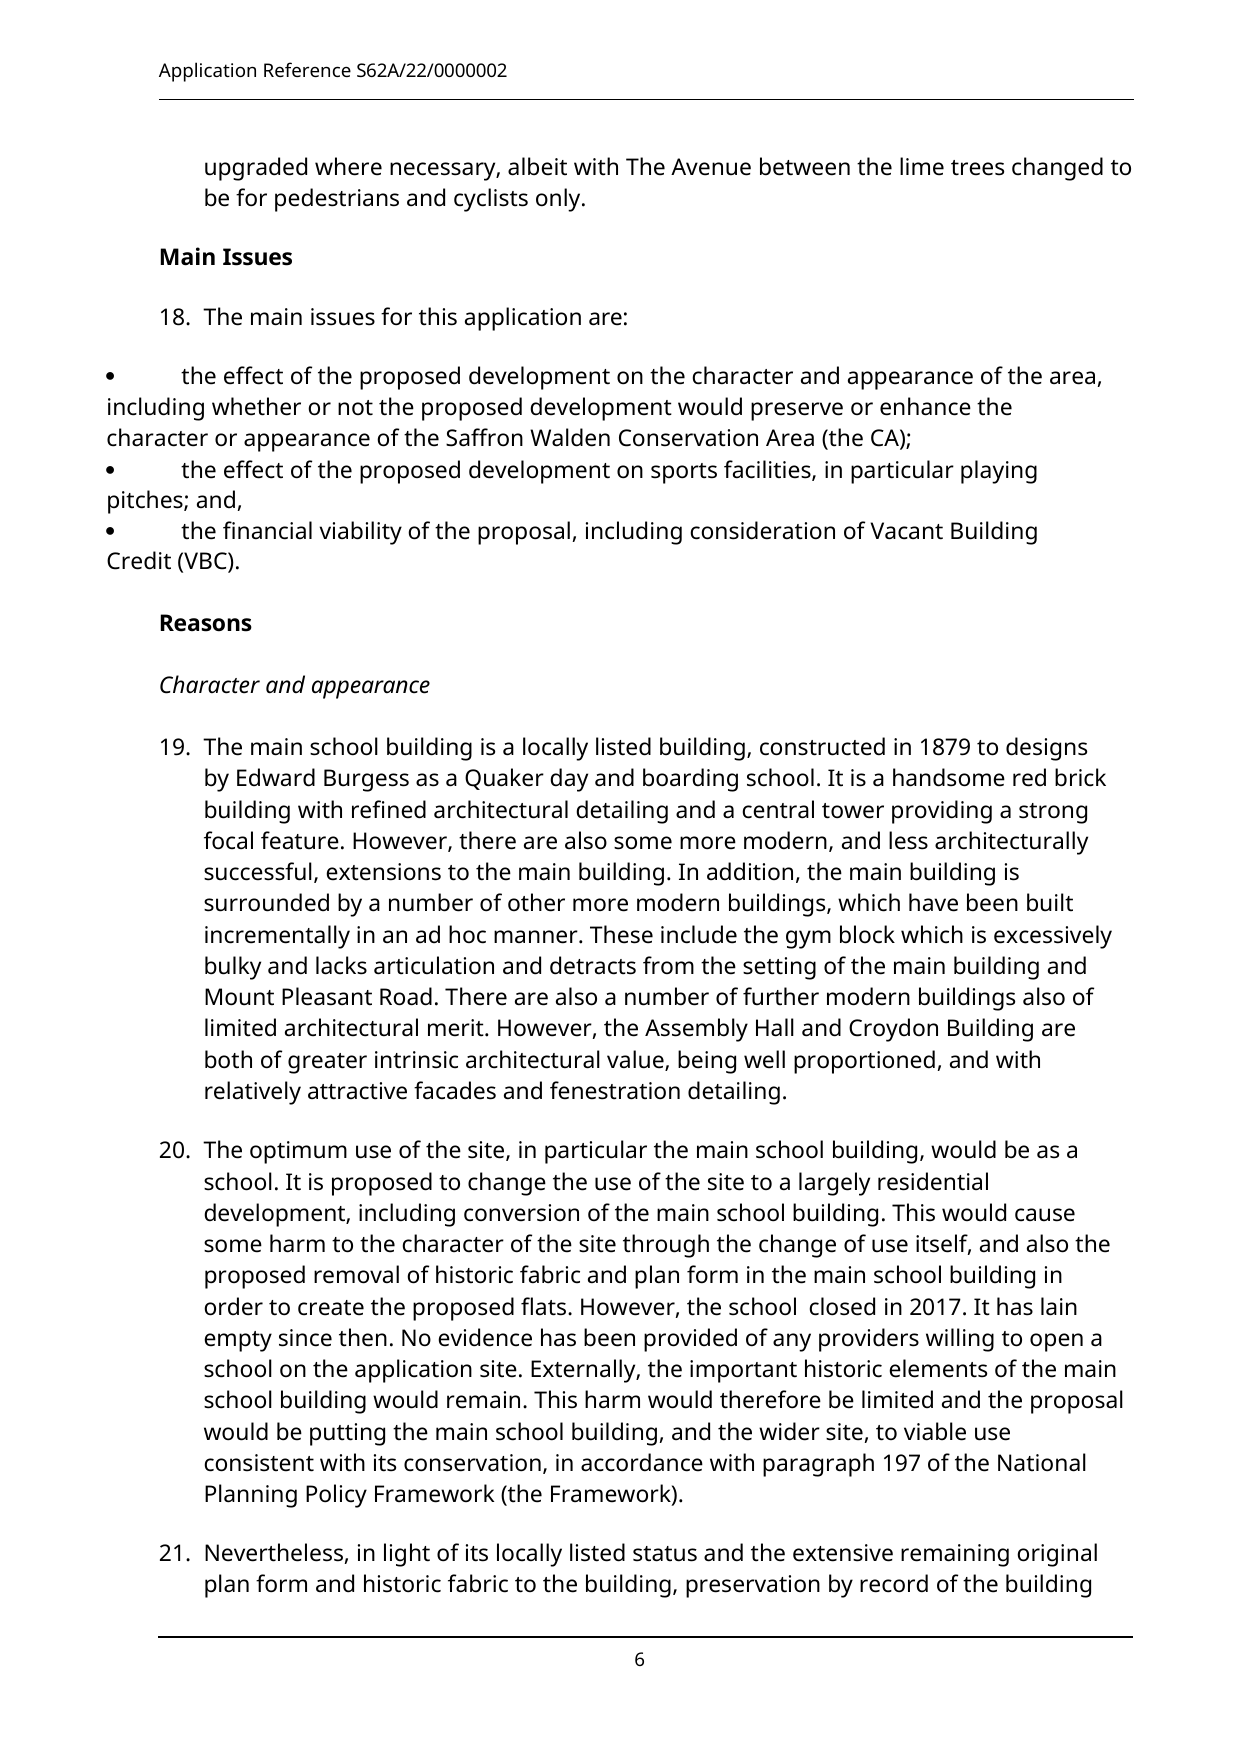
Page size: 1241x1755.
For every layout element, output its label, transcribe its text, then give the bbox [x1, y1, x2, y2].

list The main school building is a locally listed building, constructed in 1879 to designs by Edward Burgess as a Quaker day and boarding school. It is a handsome red brick building with refined architectural detailing and a central tower providing a strong focal feature. However, there are also some more modern, and less architecturally successful, extensions to the main building. In addition, the main building is surrounded by a number of other more modern buildings, which have been built incrementally in an ad hoc manner. These include the gym block which is excessively bulky and lacks articulation and detracts from the setting of the main building and Mount Pleasant Road. There are also a number of further modern buildings also of limited architectural merit. However, the Assembly Hall and Croydon Building are both of greater intrinsic architectural value, being well proportioned, and with relatively attractive facades and fenestration detailing. [159, 731, 1120, 1106]
list The main issues for this application are: [159, 301, 1151, 332]
subtitle Main Issues [159, 241, 1151, 273]
text Character and appearance [159, 669, 1151, 700]
subtitle Reasons [159, 606, 1151, 638]
list Nevertheless, in light of its locally listed status and the extensive remaining original plan form and historic fabric to the building, preservation by record of the building [159, 1537, 1106, 1600]
list the effect of the proposed development on sports facilities, in particular playing pitches; and, [106, 454, 1100, 515]
text upgraded where necessary, albeit with The Avenue between the lime trees changed to be for pedestrians and cyclists only. [203, 151, 1151, 214]
list The optimum use of the site, in particular the main school building, would be as a school. It is proposed to change the use of the site to a largely residential development, including conversion of the main school building. This would cause some harm to the character of the site through the change of use itself, and also the proposed removal of historic fabric and plan form in the main school building in order to create the proposed flats. However, the school closed in 2017. It has lain empty since then. No evidence has been provided of any providers willing to open a school on the application site. Externally, the important historic elements of the main school building would remain. This harm would therefore be limited and the proposal would be putting the main school building, and the wider site, to viable use consistent with its conservation, in accordance with paragraph 197 of the National Planning Policy Framework (the Framework). [159, 1134, 1127, 1509]
list the financial viability of the proposal, including consideration of Vacant Building Credit (VBC). [106, 515, 1089, 576]
list the effect of the proposed development on the character and appearance of the area, including whether or not the proposed development would preserve or enhance the character or appearance of the Saffron Walden Conservation Area (the CA); [106, 360, 1119, 453]
